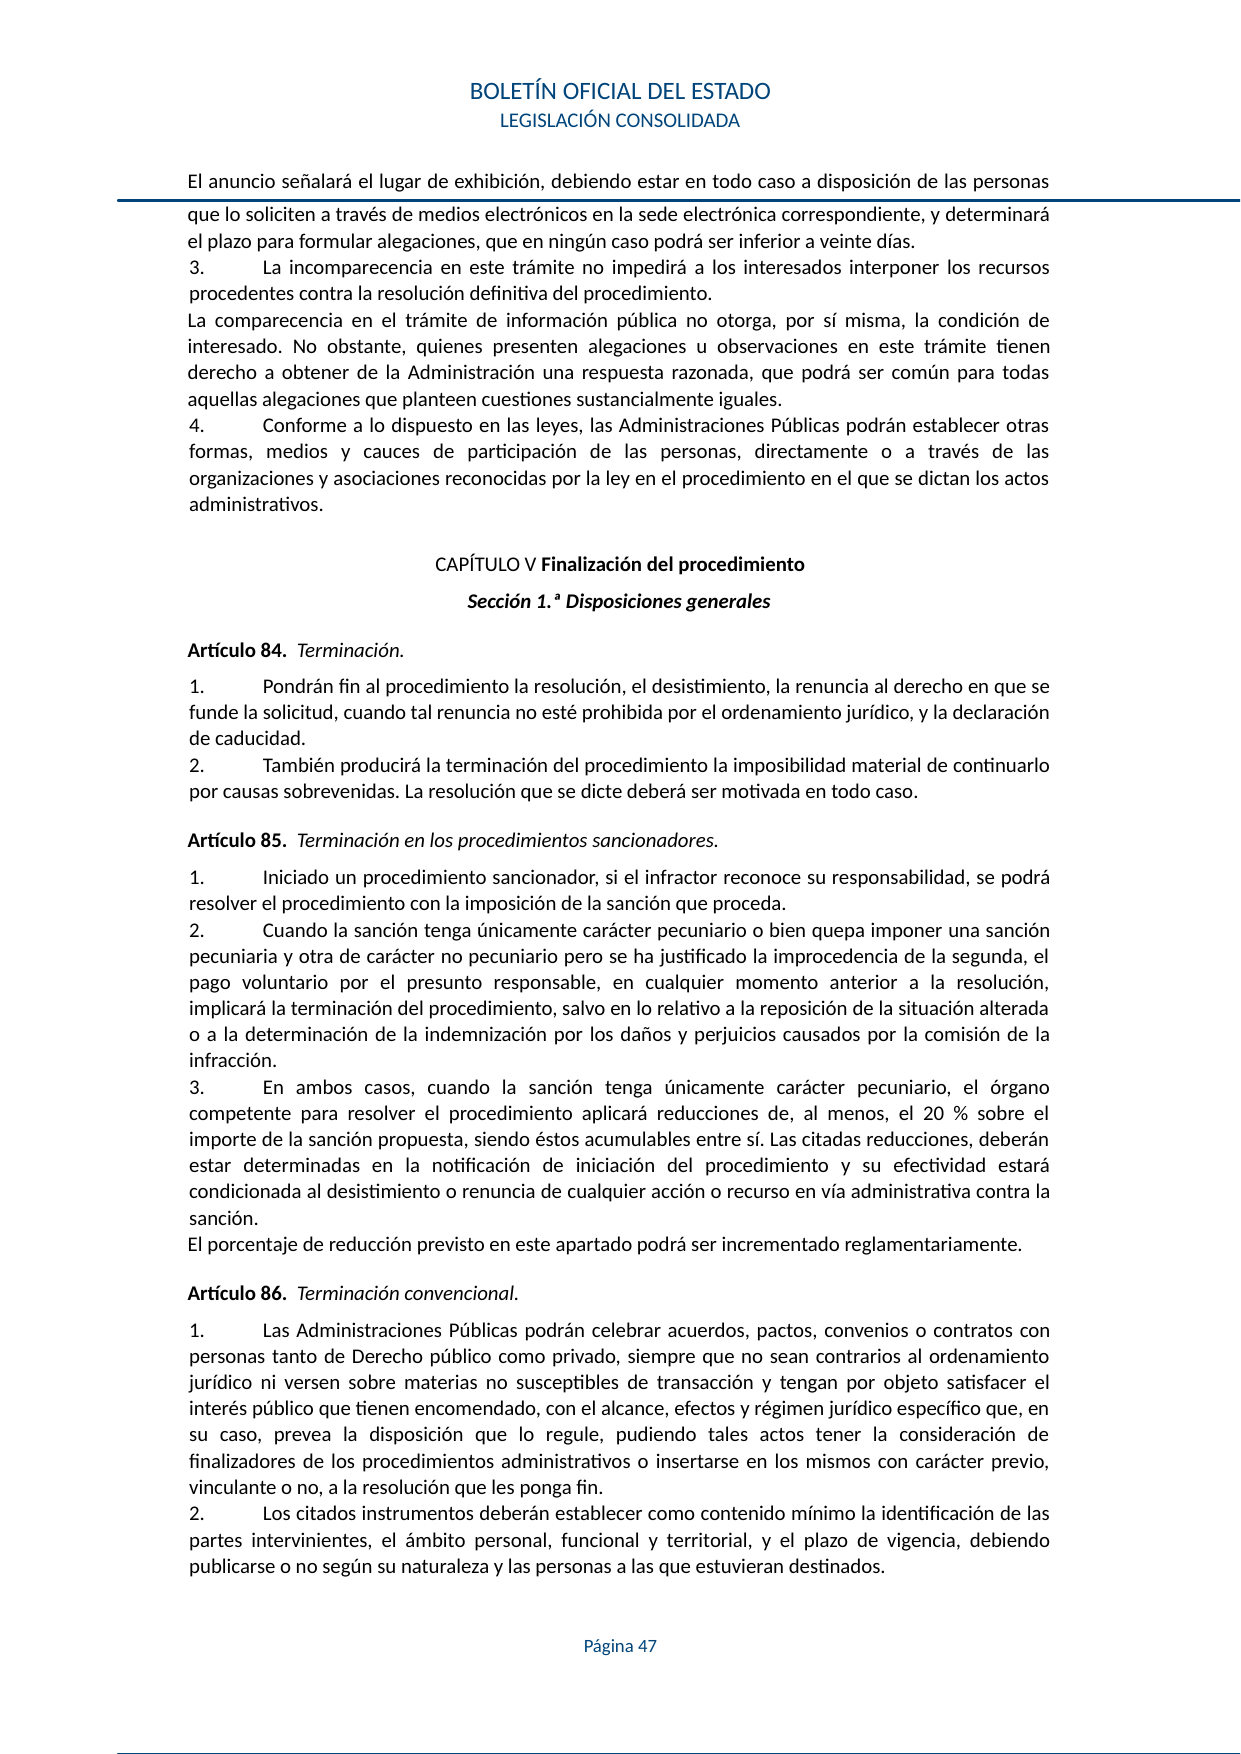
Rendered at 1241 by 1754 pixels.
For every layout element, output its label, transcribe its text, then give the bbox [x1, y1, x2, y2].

text Sección 1.ª Disposiciones generales [428, 588, 812, 614]
list Las Administraciones Públicas podrán celebrar acuerdos, pactos, convenios o contratos con personas tanto de Derecho público como privado, siempre que no sean contrarios al ordenamiento jurídico ni versen sobre materias no susceptibles de transacción y tengan por objeto satisfacer el interés público que tienen encomendado, con el alcance, efectos y régimen jurídico específico que, en su caso, prevea la disposición que lo regule, pudiendo tales actos tener la consideración de finalizadores de los procedimientos administrativos o insertarse en los mismos con carácter previo, vinculante o no, a la resolución que les ponga fin. [189, 1317, 1051, 1499]
text El anuncio señalará el lugar de exhibición, debiendo estar en todo caso a disposición de las personas [187, 168, 1051, 199]
text Artículo 86. Terminación convencional. [187, 1280, 1051, 1306]
list En ambos casos, cuando la sanción tenga únicamente carácter pecuniario, el órgano competente para resolver el procedimiento aplicará reducciones de, al menos, el 20 % sobre el importe de la sanción propuesta, siendo éstos acumulables entre sí. Las citadas reducciones, deberán estar determinadas en la notificación de iniciación del procedimiento y su efectividad estará condicionada al desistimiento o renuncia de cualquier acción o recurso en vía administrativa contra la sanción. [189, 1074, 1051, 1230]
list Conforme a lo dispuesto en las leyes, las Administraciones Públicas podrán establecer otras formas, medios y cauces de participación de las personas, directamente o a través de las organizaciones y asociaciones reconocidas por la ley en el procedimiento en el que se dictan los actos administrativos. [189, 412, 1051, 516]
text El porcentaje de reducción previsto en este apartado podrá ser incrementado reglamentariamente. [187, 1232, 1051, 1257]
list También producirá la terminación del procedimiento la imposibilidad material de continuarlo por causas sobrevenidas. La resolución que se dicte deberá ser motivada en todo caso. [189, 752, 1051, 804]
list Los citados instrumentos deberán establecer como contenido mínimo la identificación de las partes intervinientes, el ámbito personal, funcional y territorial, y el plazo de vigencia, debiendo publicarse o no según su naturaleza y las personas a las que estuvieran destinados. [189, 1501, 1051, 1578]
text CAPÍTULO V Finalización del procedimiento [213, 551, 1027, 577]
list Iniciado un procedimiento sancionador, si el infractor reconoce su responsabilidad, se podrá resolver el procedimiento con la imposición de la sanción que proceda. [189, 864, 1051, 916]
text Artículo 85. Terminación en los procedimientos sancionadores. [187, 827, 1051, 853]
list La incomparecencia en este trámite no impedirá a los interesados interponer los recursos procedentes contra la resolución definitiva del procedimiento. [189, 254, 1051, 306]
text que lo soliciten a través de medios electrónicos en la sede electrónica correspondiente, y determinará el plazo para formular alegaciones, que en ningún caso podrá ser inferior a veinte días. [187, 202, 1051, 253]
list Pondrán fin al procedimiento la resolución, el desistimiento, la renuncia al derecho en que se funde la solicitud, cuando tal renuncia no esté prohibida por el ordenamiento jurídico, y la declaración de caducidad. [189, 673, 1051, 751]
list Cuando la sanción tenga únicamente carácter pecuniario o bien quepa imponer una sanción pecuniaria y otra de carácter no pecuniario pero se ha justificado la improcedencia de la segunda, el pago voluntario por el presunto responsable, en cualquier momento anterior a la resolución, implicará la terminación del procedimiento, salvo en lo relativo a la reposición de la situación alterada o a la determinación de la indemnización por los daños y perjuicios causados por la comisión de la infracción. [189, 917, 1051, 1073]
text La comparecencia en el trámite de información pública no otorga, por sí misma, la condición de interesado. No obstante, quienes presenten alegaciones u observaciones en este trámite tienen derecho a obtener de la Administración una respuesta razonada, que podrá ser común para todas aquellas alegaciones que planteen cuestiones sustancialmente iguales. [187, 307, 1051, 411]
text Artículo 84. Terminación. [187, 637, 1051, 662]
